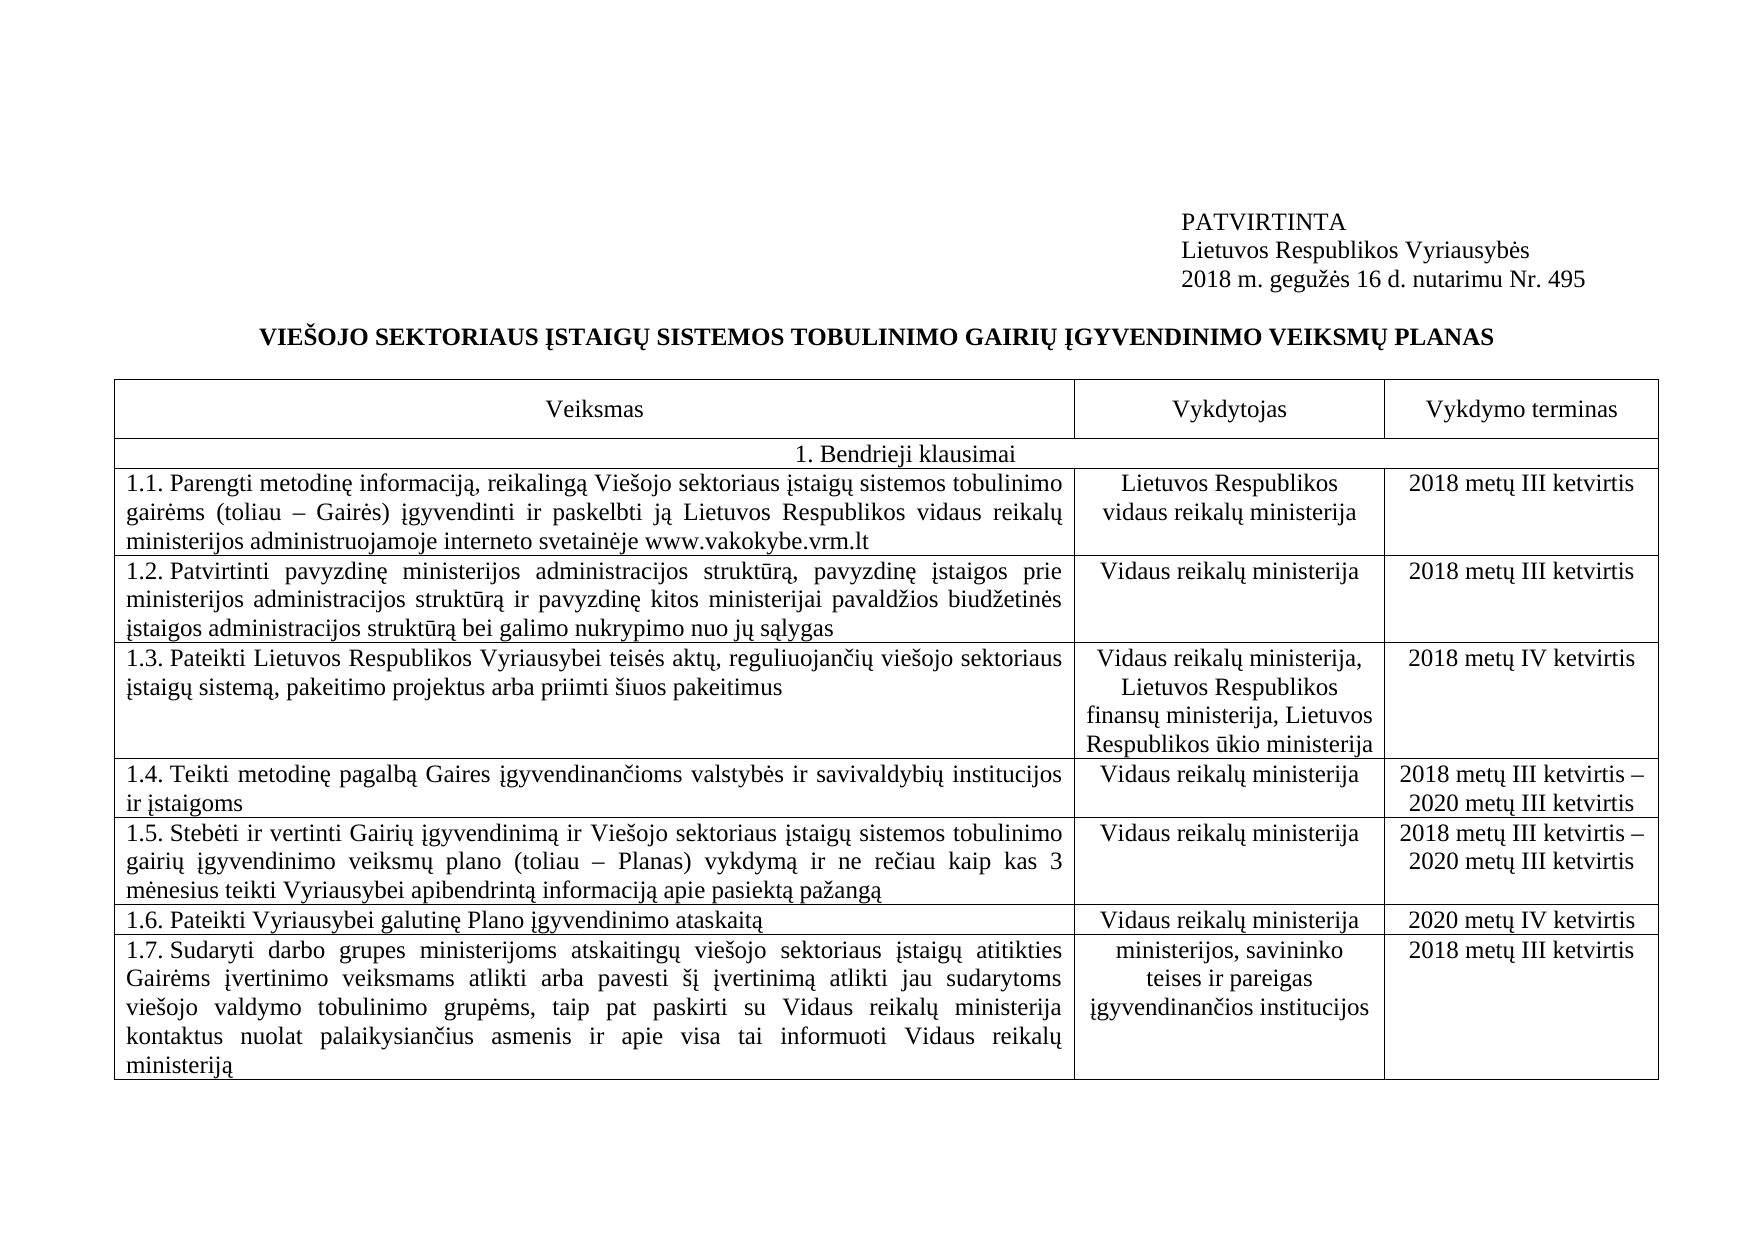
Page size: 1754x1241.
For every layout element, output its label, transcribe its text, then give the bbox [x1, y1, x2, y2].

table_header Vykdytojas [1075, 380, 1384, 438]
table_cell 1.7. Sudaryti darbo grupes ministerijoms atskaitingų viešojo sektoriaus įstaigų atitikties Gairėms įvertinimo veiksmams atlikti arba pavesti šį įvertinimą atlikti jau sudarytoms viešojo valdymo tobulinimo grupėms, taip pat paskirti su Vidaus reikalų ministerija kontaktus nuolat palaikysiančius asmenis ir apie visa tai informuoti Vidaus reikalų ministeriją [115, 935, 1074, 1078]
table_cell Vidaus reikalų ministerija [1075, 905, 1384, 934]
table_cell 2018 metų III ketvirtis [1385, 935, 1658, 1078]
table_cell 2020 metų IV ketvirtis [1385, 905, 1658, 934]
table_cell 1.2. Patvirtinti pavyzdinę ministerijos administracijos struktūrą, pavyzdinę įstaigos prie ministerijos administracijos struktūrą ir pavyzdinę kitos ministerijai pavaldžios biudžetinės įstaigos administracijos struktūrą bei galimo nukrypimo nuo jų sąlygas [115, 556, 1074, 642]
table_cell 2018 metų III ketvirtis [1385, 556, 1658, 642]
table_cell 2018 metų III ketvirtis – 2020 metų III ketvirtis [1385, 759, 1658, 817]
table_cell Vidaus reikalų ministerija [1075, 818, 1384, 904]
table_header Veiksmas [115, 380, 1074, 438]
table_cell 1.5. Stebėti ir vertinti Gairių įgyvendinimą ir Viešojo sektoriaus įstaigų sistemos tobulinimo gairių įgyvendinimo veiksmų plano (toliau – Planas) vykdymą ir ne rečiau kaip kas 3 mėnesius teikti Vyriausybei apibendrintą informaciją apie pasiektą pažangą [115, 818, 1074, 904]
text PATVIRTINTA Lietuvos Respublikos Vyriausybės 2018 m. gegužės 16 d. nutarimu Nr. 495 [1181, 207, 1636, 293]
text VIEŠOJO SEKTORIAUS ĮSTAIGŲ SISTEMOS TOBULINIMO GAIRIŲ ĮGYVENDINIMO VEIKSMŲ PLANAS [118, 322, 1636, 350]
table_cell 1.4. Teikti metodinę pagalbą Gaires įgyvendinančioms valstybės ir savivaldybių institucijos ir įstaigoms [115, 759, 1074, 817]
table_cell ministerijos, savininko teises ir pareigas įgyvendinančios institucijos [1075, 935, 1384, 1078]
table_cell Vidaus reikalų ministerija [1075, 759, 1384, 817]
table_cell 2018 metų IV ketvirtis [1385, 643, 1658, 758]
table_cell 1.6. Pateikti Vyriausybei galutinę Plano įgyvendinimo ataskaitą [115, 905, 1074, 934]
table_cell Vidaus reikalų ministerija, Lietuvos Respublikos finansų ministerija, Lietuvos Respublikos ūkio ministerija [1075, 643, 1384, 758]
table_cell Vidaus reikalų ministerija [1075, 556, 1384, 642]
table_cell 1.1. Parengti metodinę informaciją, reikalingą Viešojo sektoriaus įstaigų sistemos tobulinimo gairėms (toliau – Gairės) įgyvendinti ir paskelbti ją Lietuvos Respublikos vidaus reikalų ministerijos administruojamoje interneto svetainėje www.vakokybe.vrm.lt [115, 469, 1074, 555]
table_cell 1. Bendrieji klausimai [115, 439, 1658, 467]
table_cell Lietuvos Respublikos vidaus reikalų ministerija [1075, 469, 1384, 555]
table_cell 2018 metų III ketvirtis [1385, 469, 1658, 555]
table_cell 2018 metų III ketvirtis – 2020 metų III ketvirtis [1385, 818, 1658, 904]
table_header Vykdymo terminas [1385, 380, 1658, 438]
table_cell 1.3. Pateikti Lietuvos Respublikos Vyriausybei teisės aktų, reguliuojančių viešojo sektoriaus įstaigų sistemą, pakeitimo projektus arba priimti šiuos pakeitimus [115, 643, 1074, 758]
